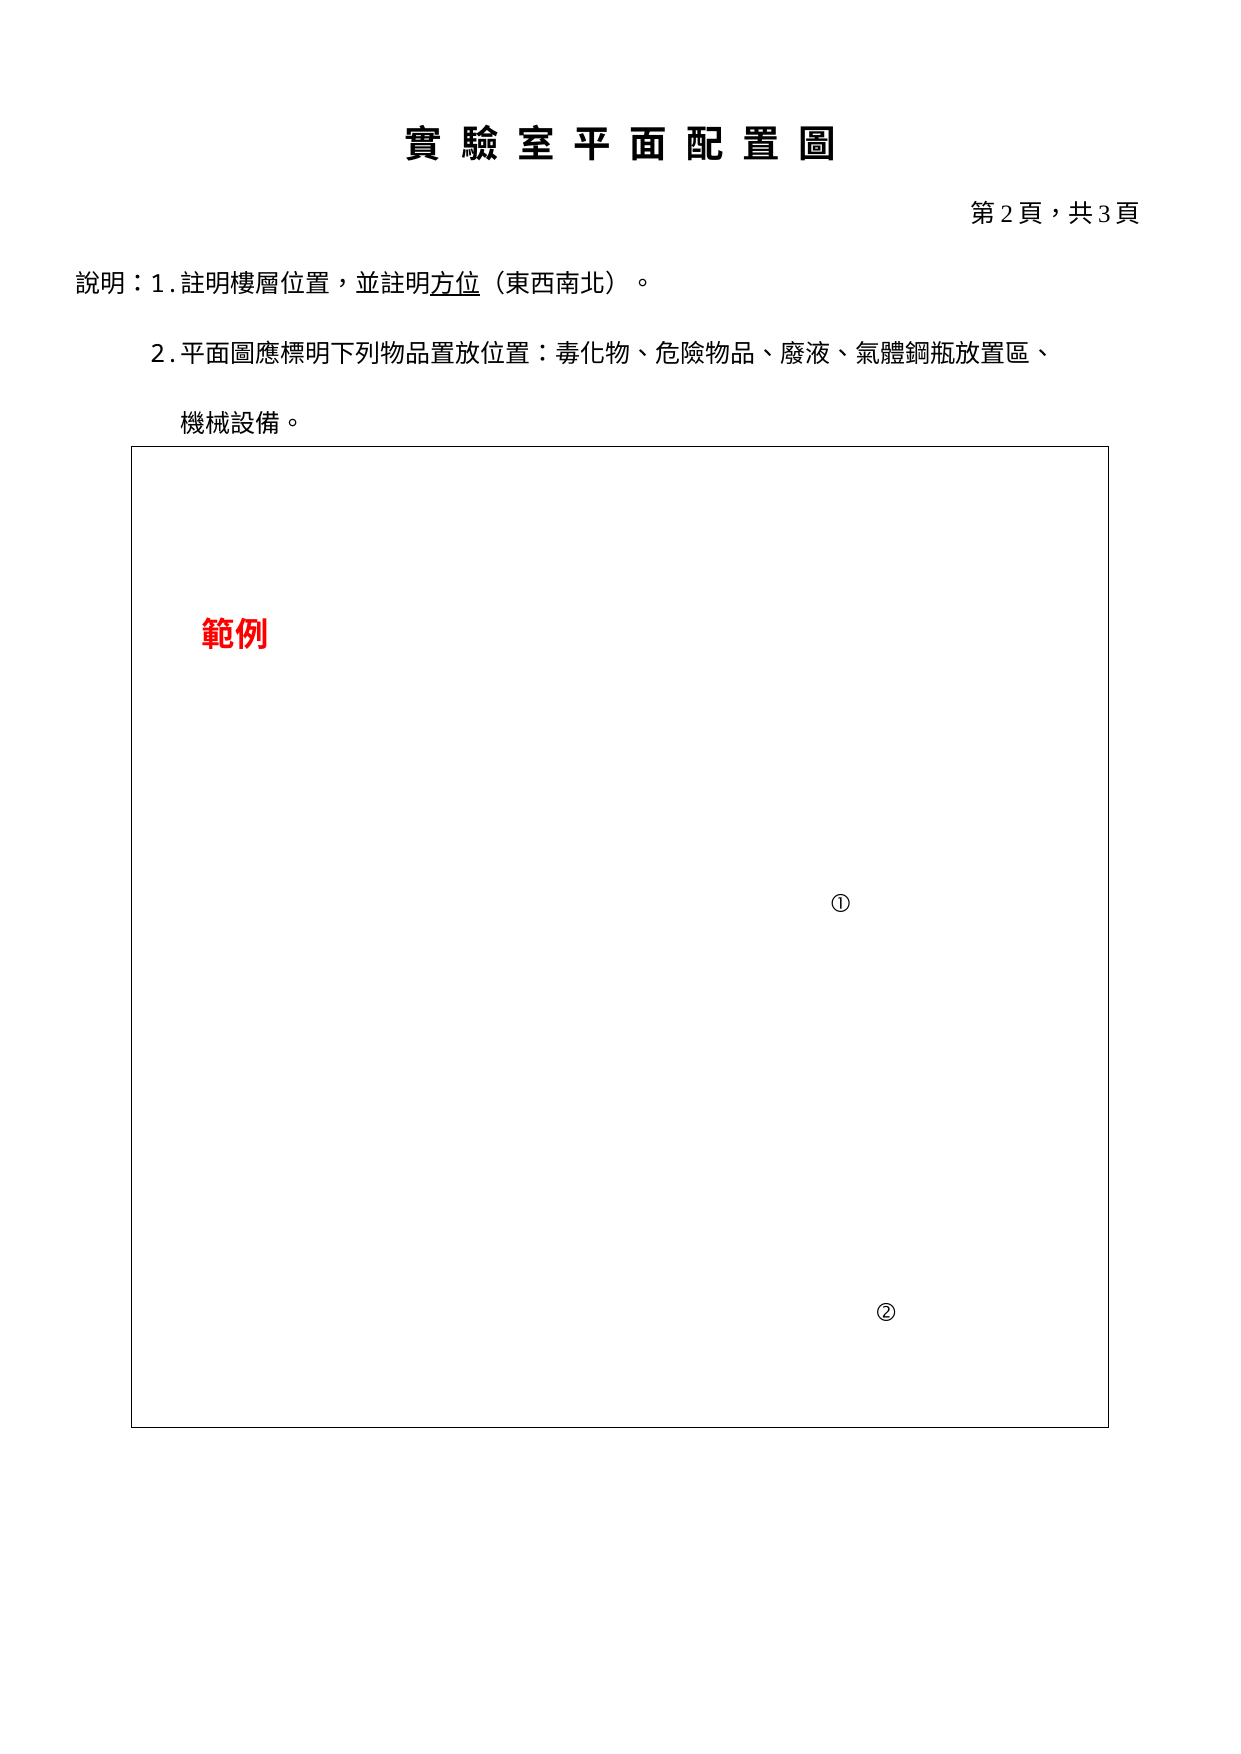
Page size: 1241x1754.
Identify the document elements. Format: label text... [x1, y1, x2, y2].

text 2.平面圖應標明下列物品置放位置：毒化物、危險物品、廢液、氣體鋼瓶放置區、 [75, 309, 1165, 372]
text 實 驗 室 平 面 配 置 圖 [75, 99, 1165, 162]
text 第2頁，共3頁 [133, 169, 1140, 232]
text 機械設備。 [75, 379, 1165, 442]
text 說明：1.註明樓層位置，並註明方位（東西南北）。 [75, 239, 1165, 302]
table_header 範例 [132, 447, 1108, 1427]
